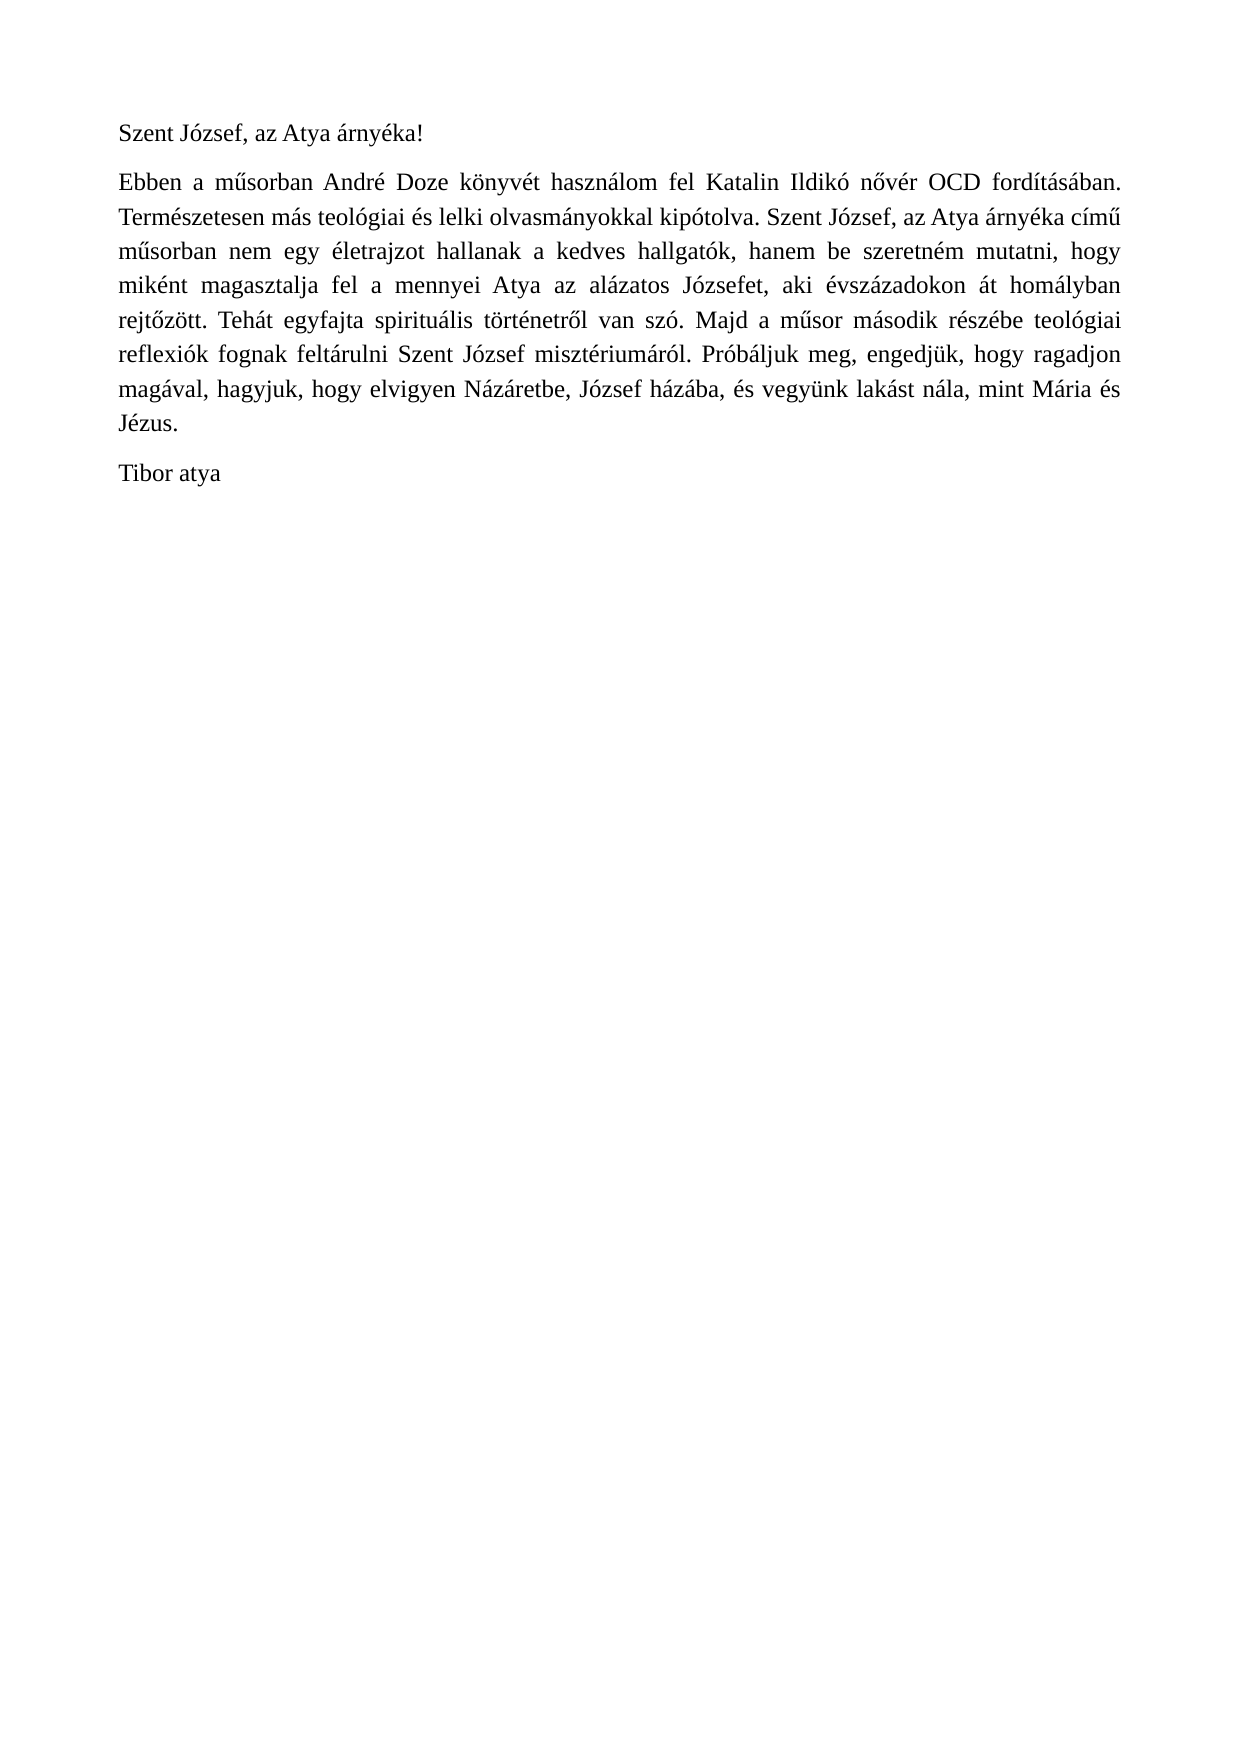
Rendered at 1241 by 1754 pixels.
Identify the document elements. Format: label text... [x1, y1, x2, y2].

text Szent József, az Atya árnyéka! [118, 118, 1122, 147]
text Tibor atya [118, 458, 1122, 486]
text Ebben a műsorban André Doze könyvét használom fel Katalin Ildikó nővér OCD fordításában. Természetesen más teológiai és lelki olvasmányokkal kipótolva. Szent József, az Atya árnyéka című műsorban nem egy életrajzot hallanak a kedves hallgatók, hanem be szeretném mutatni, hogy miként magasztalja fel a mennyei Atya az alázatos Józsefet, aki évszázadokon át homályban rejtőzött. Tehát egyfajta spirituális történetről van szó. Majd a műsor második részébe teológiai reflexiók fognak feltárulni Szent József misztériumáról. Próbáljuk meg, engedjük, hogy ragadjon magával, hagyjuk, hogy elvigyen Názáretbe, József házába, és vegyünk lakást nála, mint Mária és Jézus. [118, 167, 1122, 437]
